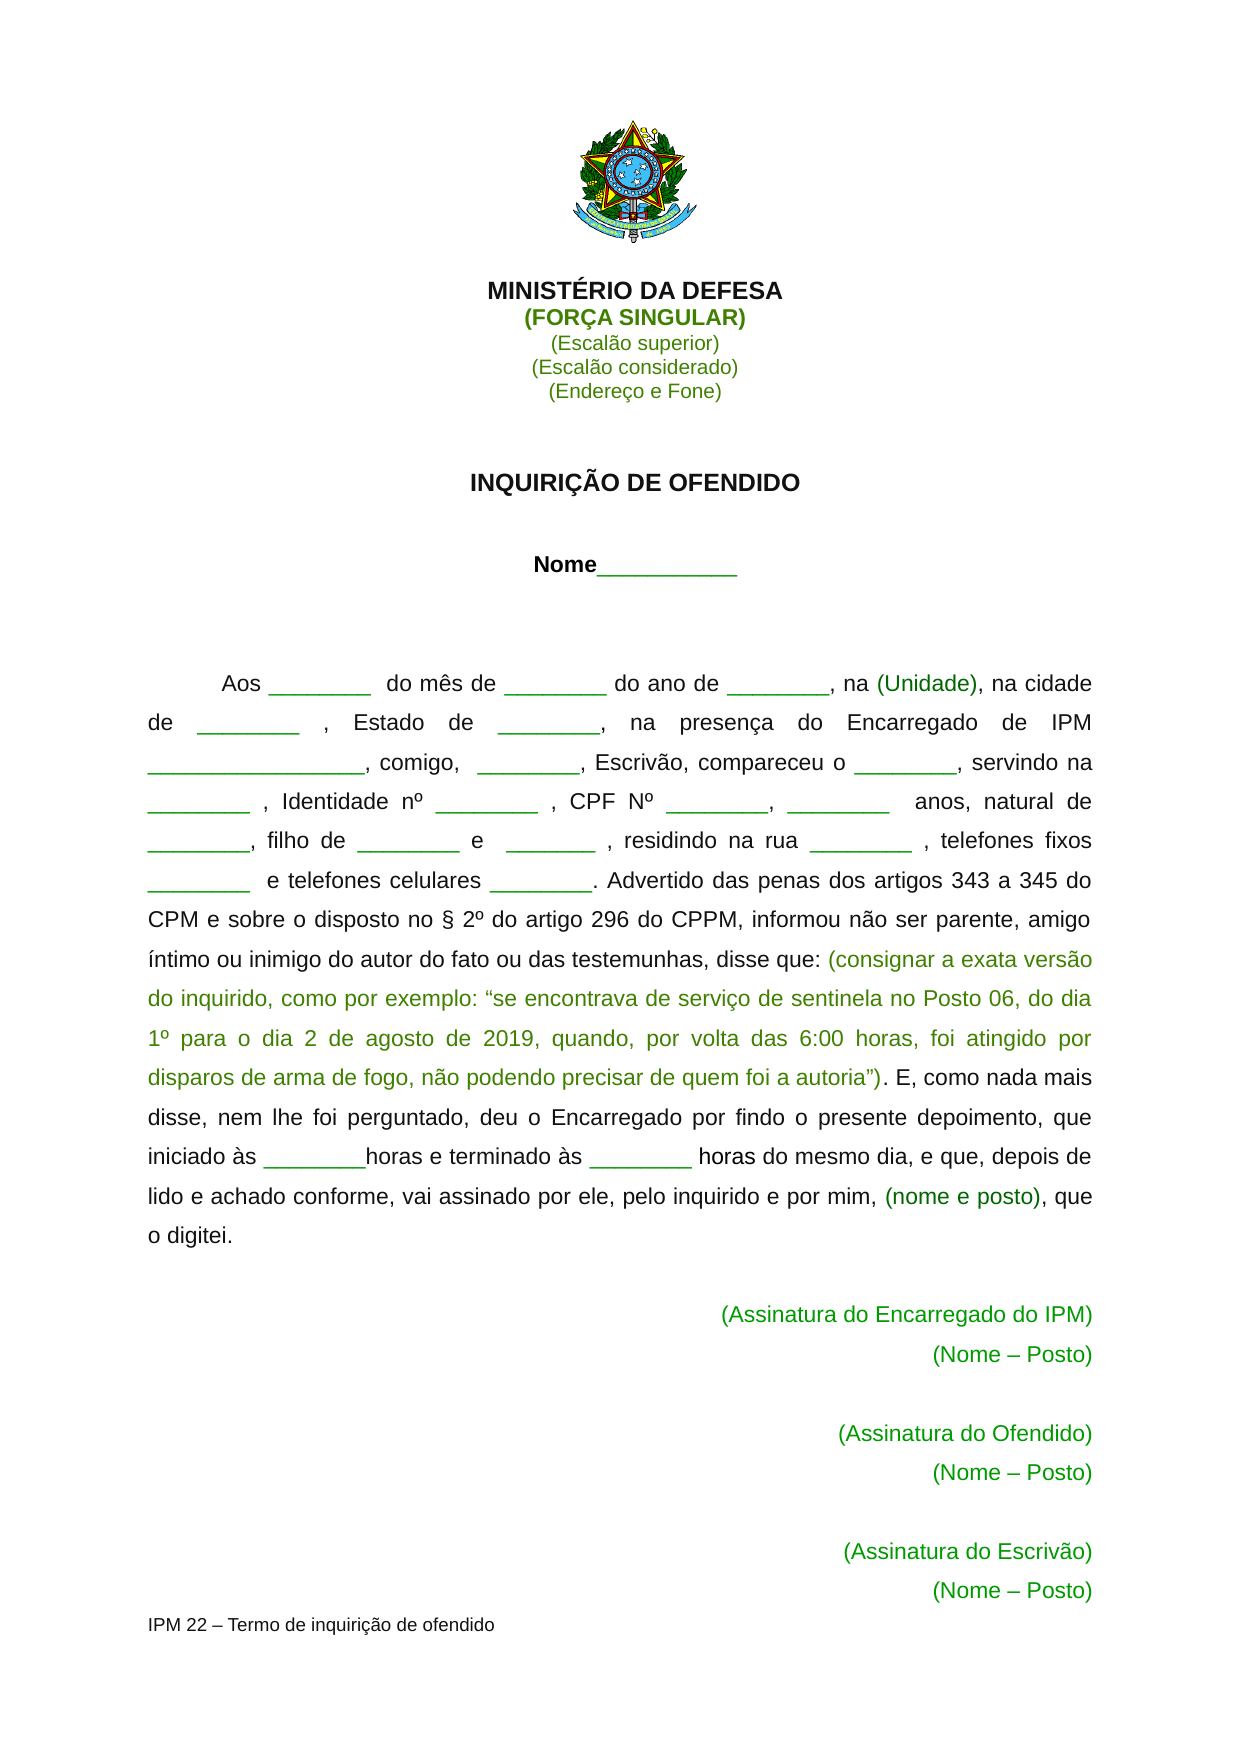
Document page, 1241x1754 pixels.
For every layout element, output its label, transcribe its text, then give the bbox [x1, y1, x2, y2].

text (Assinatura do Escrivão) [148, 1538, 1093, 1564]
picture [572, 118, 699, 247]
text INQUIRIÇÃO DE OFENDIDO [148, 468, 1093, 497]
text (Nome – Posto) [148, 1459, 1093, 1485]
text (Nome – Posto) [148, 1577, 1093, 1604]
text (Escalão superior) [148, 331, 1093, 355]
text (Assinatura do Ofendido) [148, 1419, 1093, 1446]
text (Assinatura do Encarregado do IPM) [148, 1301, 1093, 1327]
text Nome___________ [148, 551, 1093, 577]
text (FORÇA SINGULAR) [148, 304, 1093, 331]
text MINISTÉRIO DA DEFESA [148, 276, 1093, 304]
text (Escalão considerado) [148, 355, 1093, 379]
text (Nome – Posto) [148, 1341, 1093, 1367]
text (Endereço e Fone) [148, 379, 1093, 403]
text Aos ________ do mês de ________ do ano de ________, na (Unidade), na cidade de ________ , Estado de ________, na presença do Encarregado de IPM _________________, comigo, ________, Escrivão, compareceu o ________, servindo na ________ , Identidade nº ________ , CPF Nº ________, ________ anos, natural de ________, filho de ________ e _______ , residindo na rua ________ , telefones fixos ________ e telefones celulares ________. Advertido das penas dos artigos 343 a 345 do CPM e sobre o disposto no § 2º do artigo 296 do CPPM, informou não ser parente, amigo íntimo ou inimigo do autor do fato ou das testemunhas, disse que: (consignar a exata versão do inquirido, como por exemplo: “se encontrava de serviço de sentinela no Posto 06, do dia 1º para o dia 2 de agosto de 2019, quando, por volta das 6:00 horas, foi atingido por disparos de arma de fogo, não podendo precisar de quem foi a autoria”). E, como nada mais disse, nem lhe foi perguntado, deu o Encarregado por findo o presente depoimento, que iniciado às ________horas e terminado às ________ horas do mesmo dia, e que, depois de lido e achado conforme, vai assinado por ele, pelo inquirido e por mim, (nome e posto), que o digitei. [148, 669, 1093, 1248]
